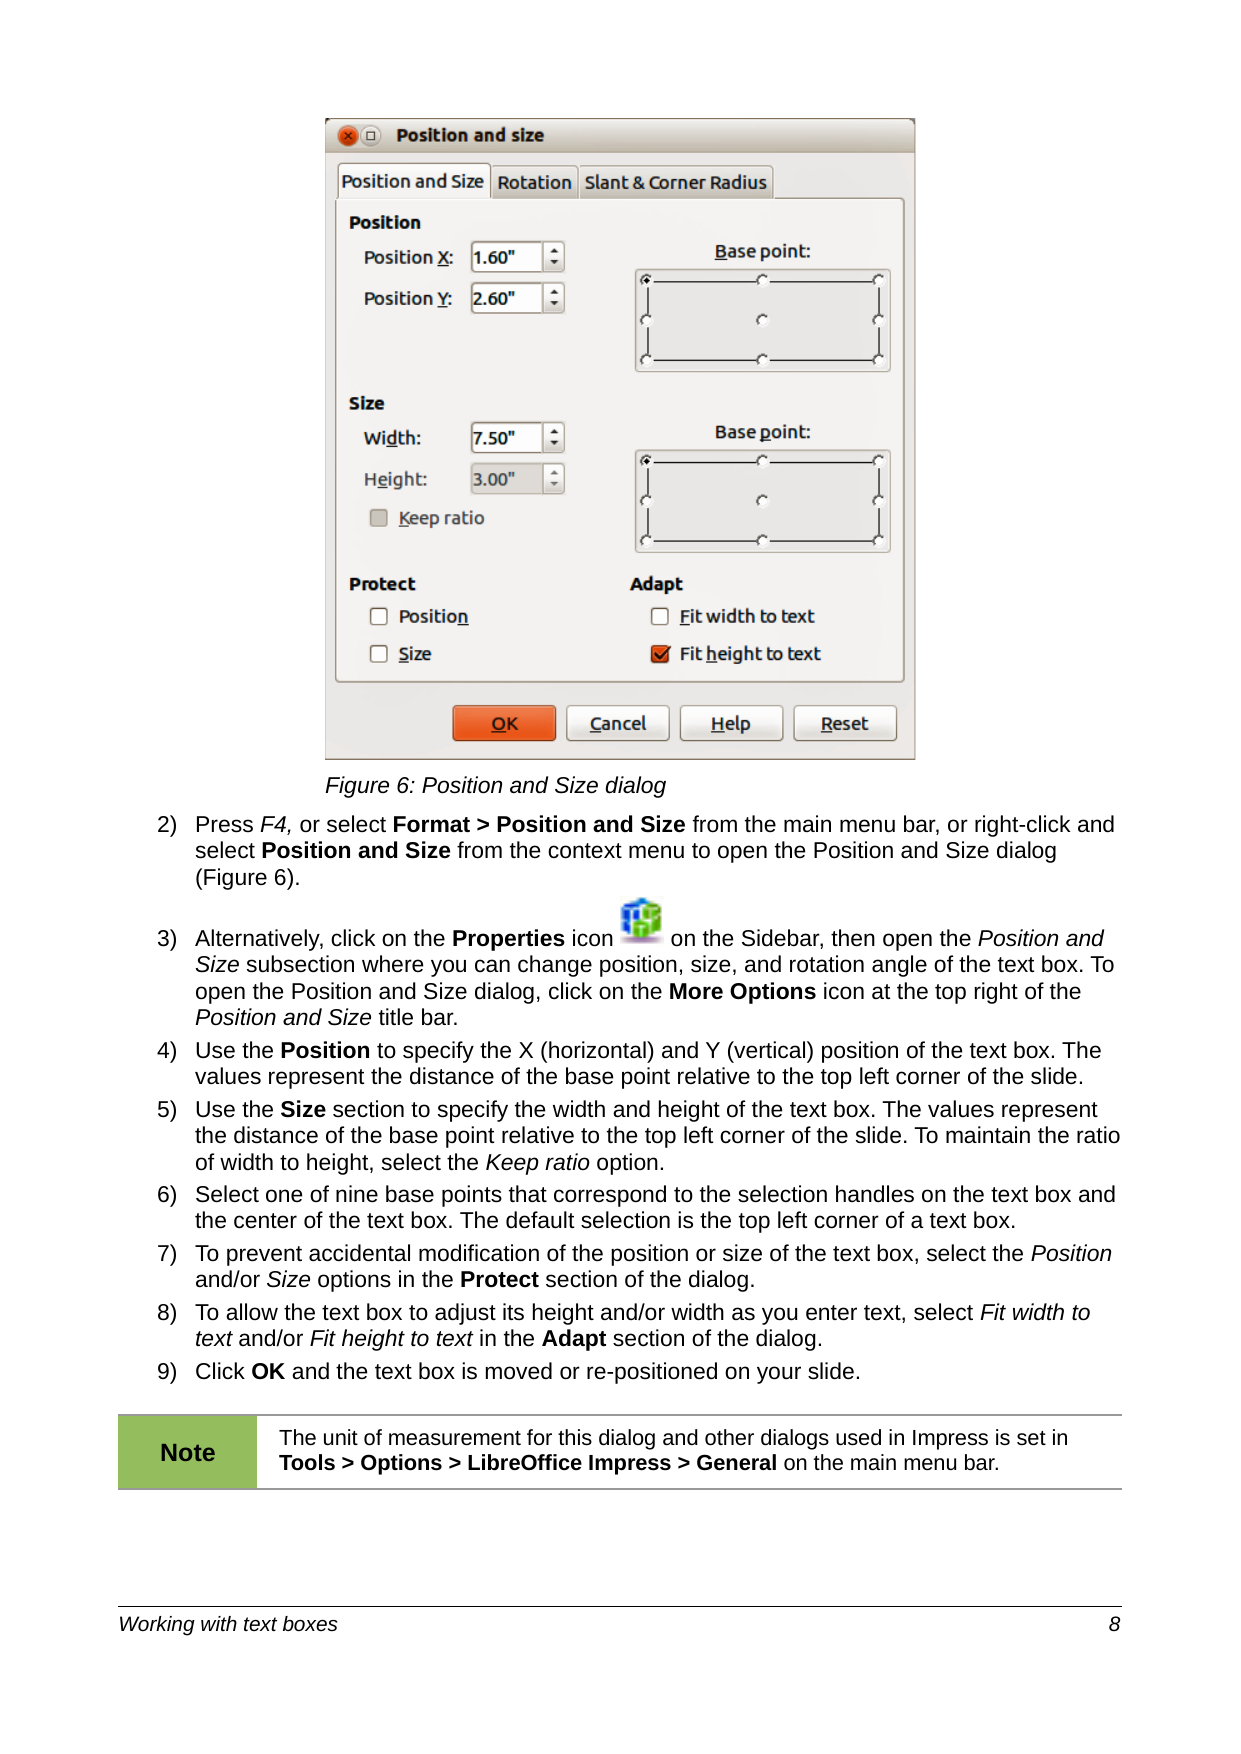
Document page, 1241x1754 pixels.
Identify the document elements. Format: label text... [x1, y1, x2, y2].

table_header Note [118, 1416, 257, 1488]
table_header The unit of measurement for this dialog and other dialogs used in Impress is set in Tools > Options > LibreOffice Impress > General on the main menu bar. [258, 1416, 1122, 1488]
picture [325, 118, 916, 760]
list Use the Size section to specify the width and height of the text box. The values represent the distance of the base point relative to the top left corner of the slide. To maintain the ratio of width to height, select the Keep ratio option. [177, 1096, 1122, 1175]
list Select one of nine base points that correspond to the selection handles on the text box and the center of the text box. The default selection is the top left corner of a text box. [177, 1181, 1122, 1234]
list Click OK and the text box is moved or re-positioned on your slide. [177, 1358, 1122, 1384]
list To prevent accidental modification of the position or size of the text box, select the Position and/or Size options in the Protect section of the dialog. [177, 1240, 1122, 1293]
list Press F4, or select Format > Position and Size from the main menu bar, or right-click and select Position and Size from the context menu to open the Position and Size dialog (Figure 6). [177, 811, 1122, 890]
list To allow the text box to adjust its height and/or width as you enter text, select Fit width to text and/or Fit height to text in the Adapt section of the dialog. [177, 1299, 1122, 1352]
text Figure 6: Position and Size dialog [325, 772, 915, 798]
list Use the Position to specify the X (horizontal) and Y (vertical) position of the text box. The values represent the distance of the base point relative to the top left corner of the slide. [177, 1037, 1122, 1089]
list Alternatively, click on the Properties icon on the Sidebar, then open the Position and Size subsection where you can change position, size, and rotation angle of the text box. To open the Position and Size dialog, click on the More Options icon at the top right of the Position and Size title bar. [177, 896, 1122, 1031]
picture [620, 896, 665, 947]
